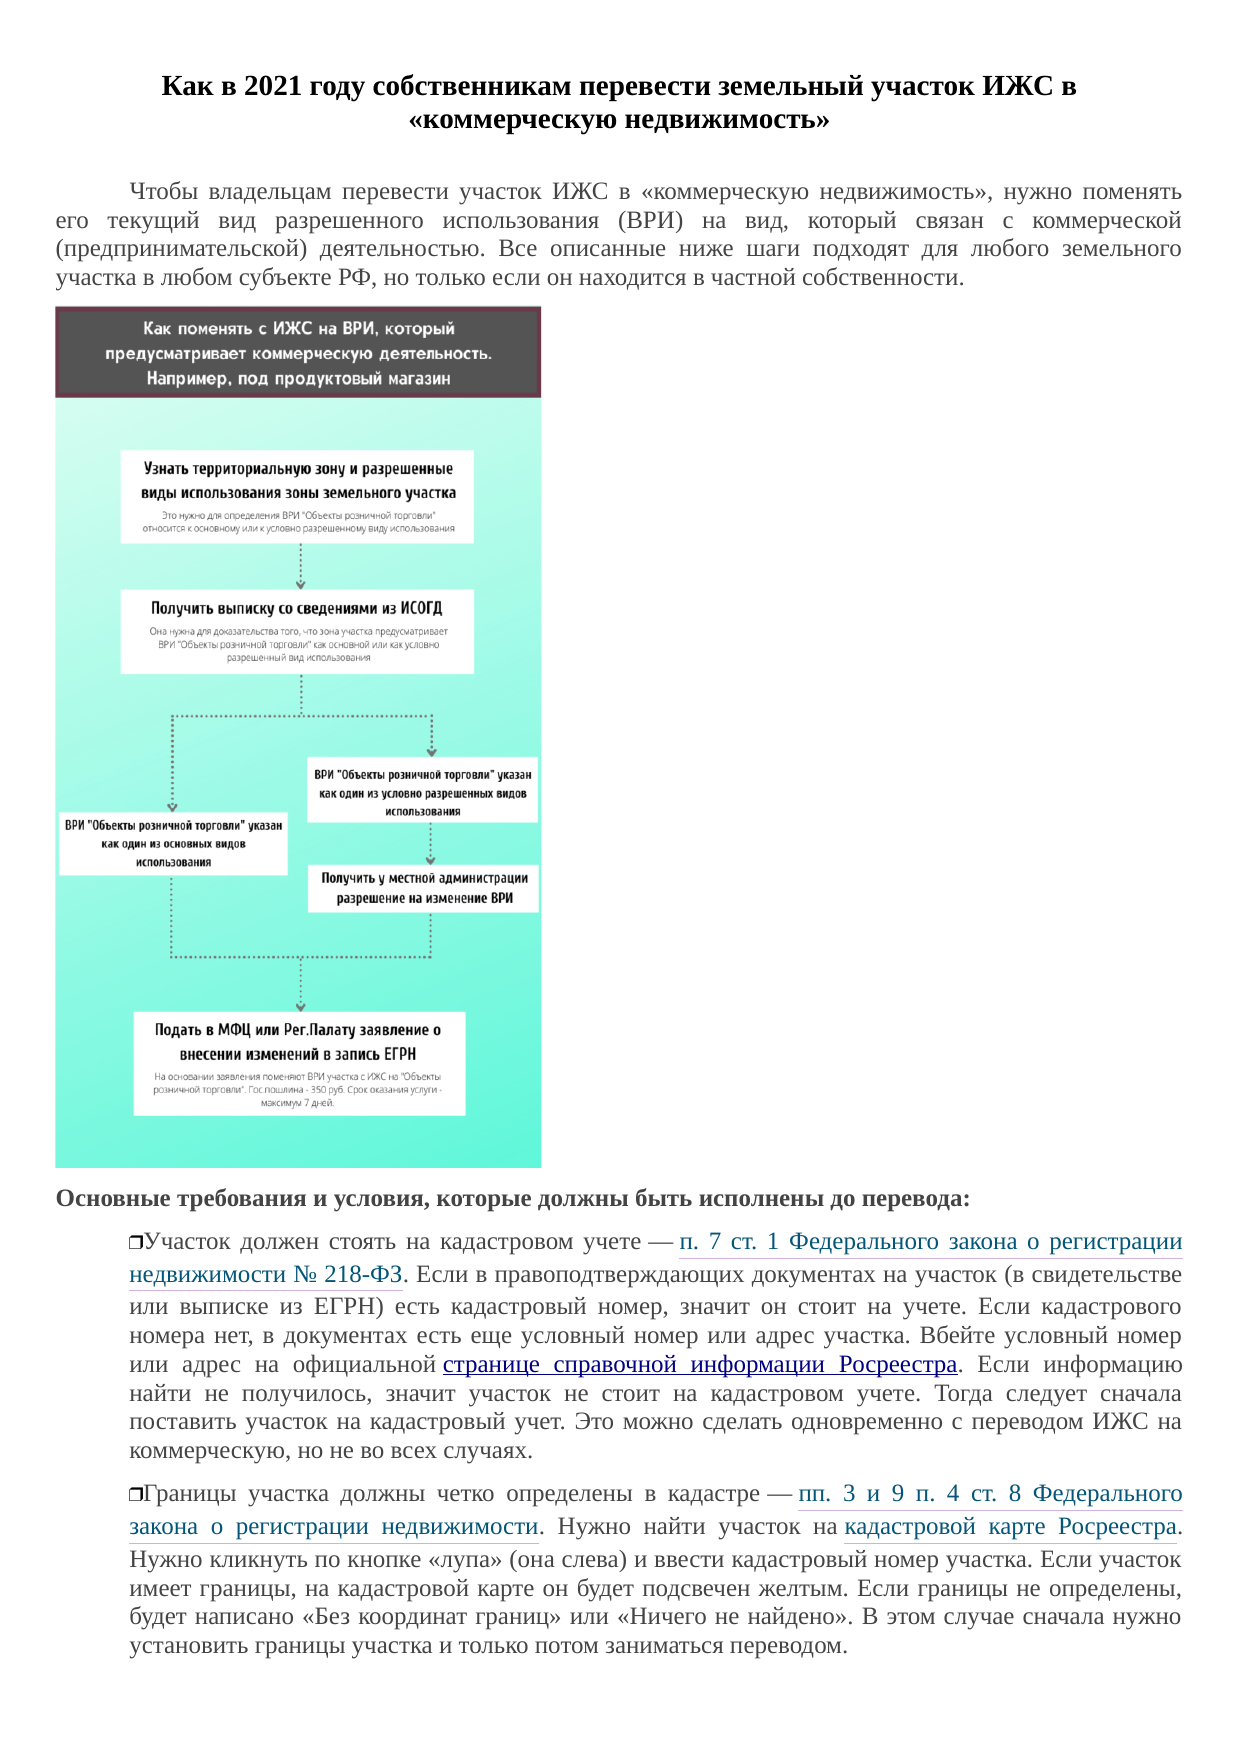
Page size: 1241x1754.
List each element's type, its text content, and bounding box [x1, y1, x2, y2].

picture [156, 1271, 161, 1280]
picture [870, 1523, 875, 1532]
picture [1066, 1490, 1071, 1499]
picture [408, 1523, 413, 1532]
picture [178, 1523, 183, 1532]
picture [822, 1238, 827, 1247]
picture [1139, 1490, 1144, 1499]
picture [947, 1486, 954, 1495]
picture [304, 1266, 309, 1277]
list Границы участка должны четко определены в кадастре — пп. 3 и 9 п. 4 ст. 8 Федерального закона о регистрации недвижимости. Нужно найти участок на кадастровой карте Росреестра. Нужно кликнуть по кнопке «лупа» (она слева) и ввести кадастровый номер участка. Если участок имеет границы, на кадастровой карте он будет подсвечен желтым. Если границы не определены, будет написано «Без координат границ» или «Ничего не найдено». В этом случае сначала нужно установить границы участка и только потом заниматься переводом. [55, 1478, 1183, 1659]
picture [55, 305, 542, 1168]
picture [261, 1271, 266, 1282]
list Участок должен стоять на кадастровом учете — п. 7 ст. 1 Федерального закона о регистрации недвижимости № 218-ФЗ. Если в правоподтверждающих документах на участок (в свидетельстве или выписке из ЕГРН) есть кадастровый номер, значит он стоит на учете. Если кадастрового номера нет, в документах есть еще условный номер или адрес участка. Вбейте условный номер или адрес на официальной странице справочной информации Росреестра. Если информацию найти не получилось, значит участок не стоит на кадастровом учете. Тогда следует сначала поставить участок на кадастровый учет. Это можно сделать одновременно с переводом ИЖС на коммерческую, но не во всех случаях. [55, 1226, 1183, 1464]
picture [920, 1490, 925, 1499]
picture [816, 1490, 821, 1499]
picture [870, 1238, 875, 1248]
text Основные требования и условия, которые должны быть исполнены до перевода: [55, 1183, 1183, 1211]
subtitle Как в 2021 году собственникам перевести земельный участок ИЖС в «коммерческую недвижимость» [55, 68, 1183, 135]
text Чтобы владельцам перевести участок ИЖС в «коммерческую недвижимость», нужно поменять его текущий вид разрешенного использования (ВРИ) на вид, который связан с коммерческой (предпринимательской) деятельностью. Все описанные ниже шаги подходят для любого земельного участка в любом субъекте РФ, но только если он находится в частной собственности. [55, 176, 1183, 291]
